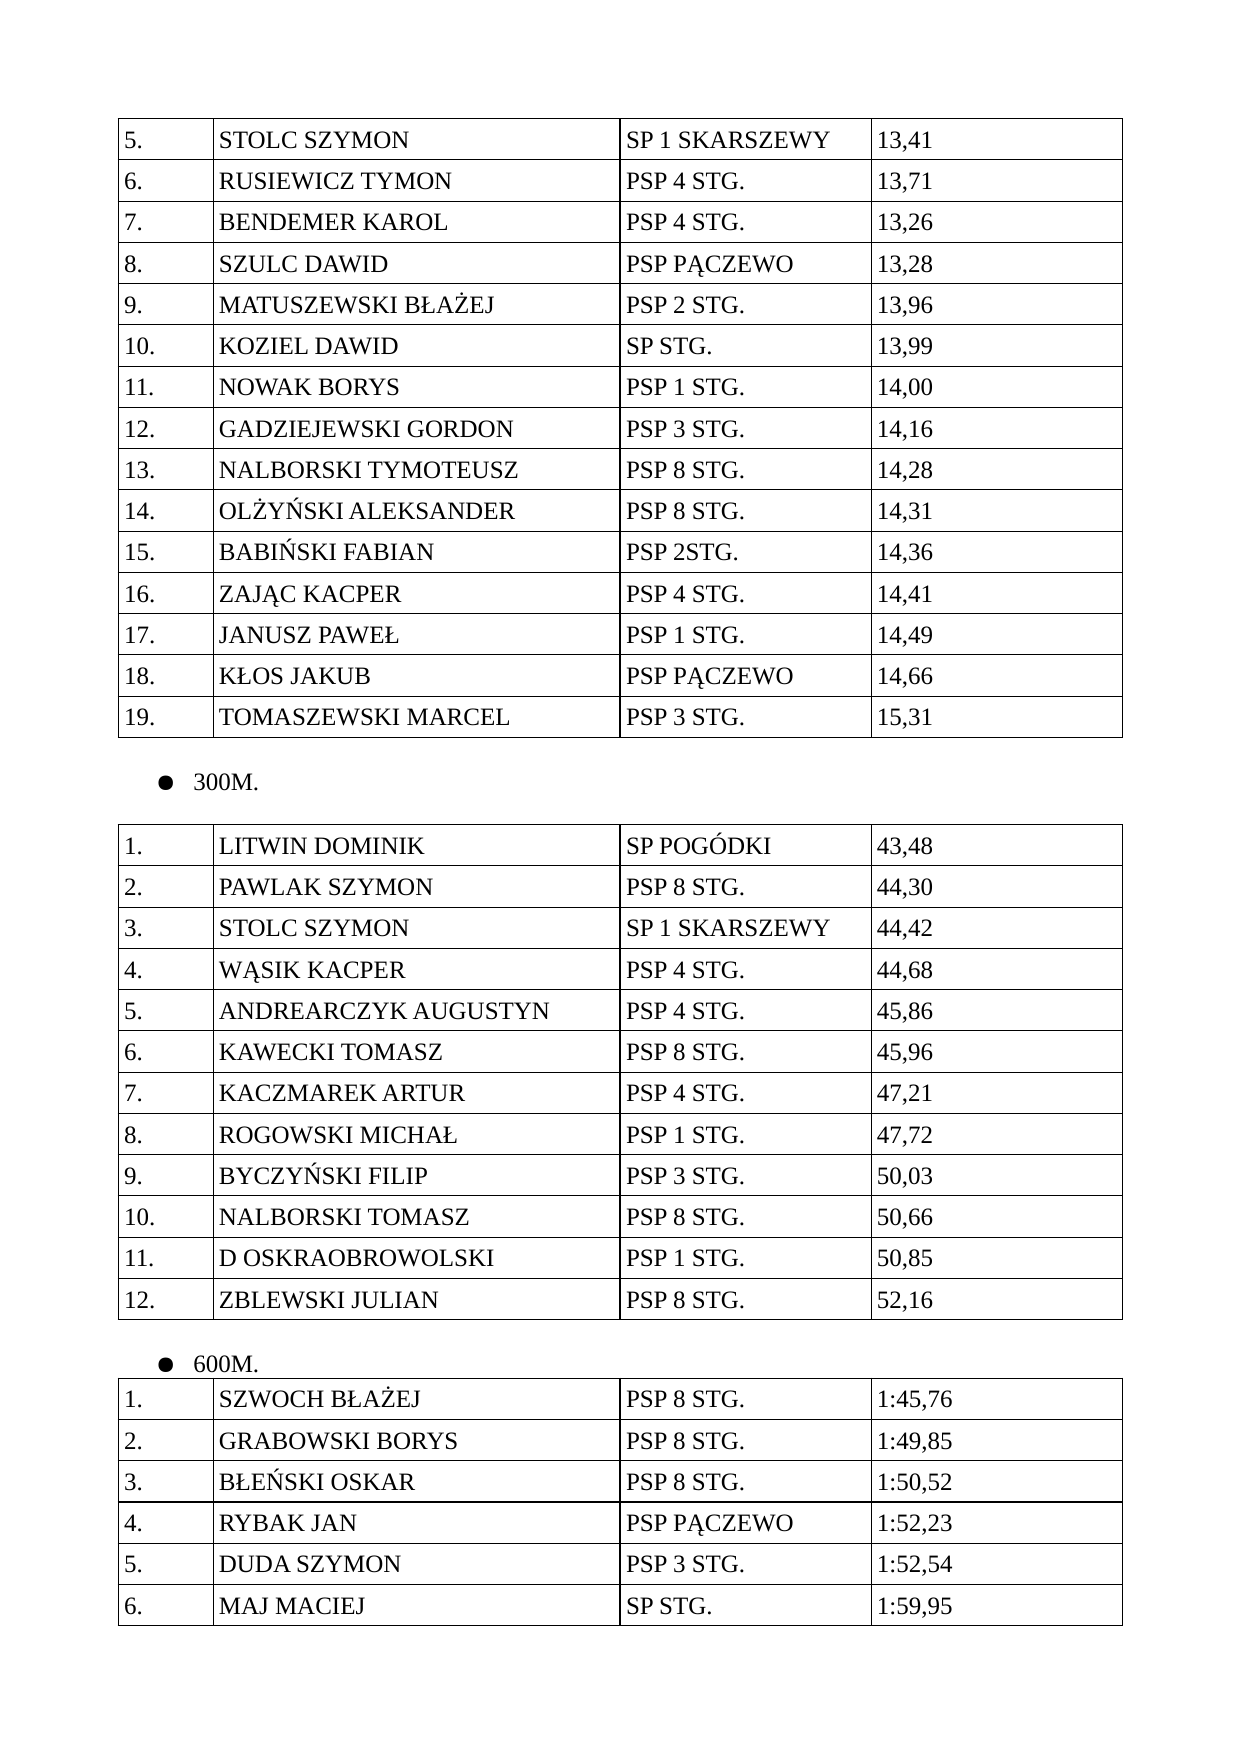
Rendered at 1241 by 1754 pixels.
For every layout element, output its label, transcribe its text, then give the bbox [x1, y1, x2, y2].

table_cell SP 1 SKARSZEWY [621, 119, 871, 159]
table_cell WĄSIK KACPER [214, 949, 619, 989]
table_cell PSP 1 STG. [621, 1238, 871, 1278]
table_cell ROGOWSKI MICHAŁ [214, 1114, 619, 1154]
table_cell 1:52,54 [872, 1544, 1122, 1584]
table_cell 44,68 [872, 949, 1122, 989]
table_cell 4. [119, 1503, 213, 1543]
table_cell JANUSZ PAWEŁ [214, 614, 619, 654]
table_cell BŁEŃSKI OSKAR [214, 1461, 619, 1501]
table_cell GRABOWSKI BORYS [214, 1420, 619, 1460]
table_cell 5. [119, 119, 213, 159]
table_cell PSP 4 STG. [621, 160, 871, 201]
table_cell STOLC SZYMON [214, 119, 619, 159]
table_cell 13,41 [872, 119, 1122, 159]
table_cell STOLC SZYMON [214, 908, 619, 948]
table_cell 9. [119, 1155, 213, 1195]
table_cell 6. [119, 1031, 213, 1072]
table_header SP POGÓDKI [621, 825, 871, 865]
table_cell 50,66 [872, 1196, 1122, 1237]
table_cell PSP 4 STG. [621, 1073, 871, 1113]
table_cell PSP 8 STG. [621, 866, 871, 907]
table_cell 6. [119, 160, 213, 201]
table_cell NALBORSKI TYMOTEUSZ [214, 449, 619, 489]
table_cell 16. [119, 573, 213, 613]
table_cell KOZIEL DAWID [214, 325, 619, 366]
table_header LITWIN DOMINIK [214, 825, 619, 865]
table_cell 10. [119, 1196, 213, 1237]
table_cell 13,96 [872, 284, 1122, 324]
table_cell NALBORSKI TOMASZ [214, 1196, 619, 1237]
table_cell 14,00 [872, 367, 1122, 407]
table_cell PSP 8 STG. [621, 1420, 871, 1460]
table_cell 10. [119, 325, 213, 366]
table_cell 12. [119, 1279, 213, 1319]
table_cell 5. [119, 990, 213, 1030]
table_cell 13,26 [872, 202, 1122, 242]
table_cell 3. [119, 908, 213, 948]
table_cell PSP PĄCZEWO [621, 655, 871, 696]
table_cell RYBAK JAN [214, 1503, 619, 1543]
table_cell 15,31 [872, 697, 1122, 737]
table_cell 50,85 [872, 1238, 1122, 1278]
table_cell 8. [119, 1114, 213, 1154]
table_cell PSP 8 STG. [621, 1031, 871, 1072]
table_cell KACZMAREK ARTUR [214, 1073, 619, 1113]
table_cell BENDEMER KAROL [214, 202, 619, 242]
table_cell 7. [119, 202, 213, 242]
table_cell KAWECKI TOMASZ [214, 1031, 619, 1072]
table_cell PSP 2STG. [621, 532, 871, 572]
table_cell 8. [119, 243, 213, 283]
table_cell PSP 1 STG. [621, 1114, 871, 1154]
table_cell PSP 3 STG. [621, 697, 871, 737]
table_cell 4. [119, 949, 213, 989]
table_cell ZAJĄC KACPER [214, 573, 619, 613]
table_cell ANDREARCZYK AUGUSTYN [214, 990, 619, 1030]
table_cell PSP 8 STG. [621, 1279, 871, 1319]
list 600M. [156, 1349, 1122, 1378]
table_cell PSP PĄCZEWO [621, 243, 871, 283]
table_cell MATUSZEWSKI BŁAŻEJ [214, 284, 619, 324]
table_cell PSP 4 STG. [621, 990, 871, 1030]
table_cell DUDA SZYMON [214, 1544, 619, 1584]
table_cell PSP 2 STG. [621, 284, 871, 324]
table_cell 14,16 [872, 408, 1122, 448]
table_cell 12. [119, 408, 213, 448]
table_cell 14. [119, 490, 213, 531]
list 300M. [156, 767, 1122, 795]
table_cell PSP 3 STG. [621, 408, 871, 448]
table_cell 9. [119, 284, 213, 324]
table_cell 13,71 [872, 160, 1122, 201]
table_cell PAWLAK SZYMON [214, 866, 619, 907]
table_cell 18. [119, 655, 213, 696]
table_cell 44,42 [872, 908, 1122, 948]
table_cell 14,41 [872, 573, 1122, 613]
table_cell 14,49 [872, 614, 1122, 654]
table_cell 13,28 [872, 243, 1122, 283]
table_cell 1:50,52 [872, 1461, 1122, 1501]
table_cell 44,30 [872, 866, 1122, 907]
table_cell PSP 8 STG. [621, 1461, 871, 1501]
table_cell 50,03 [872, 1155, 1122, 1195]
table_cell PSP 8 STG. [621, 490, 871, 531]
table_header PSP 8 STG. [621, 1379, 871, 1419]
table_header 1:45,76 [872, 1379, 1122, 1419]
table_cell 19. [119, 697, 213, 737]
table_cell 14,36 [872, 532, 1122, 572]
table_cell 1:49,85 [872, 1420, 1122, 1460]
table_cell NOWAK BORYS [214, 367, 619, 407]
table_cell SP STG. [621, 325, 871, 366]
table_cell OLŻYŃSKI ALEKSANDER [214, 490, 619, 531]
table_cell PSP PĄCZEWO [621, 1503, 871, 1543]
table_cell SP STG. [621, 1585, 871, 1625]
table_cell D OSKRAOBROWOLSKI [214, 1238, 619, 1278]
table_cell PSP 4 STG. [621, 949, 871, 989]
table_cell 47,21 [872, 1073, 1122, 1113]
table_cell 7. [119, 1073, 213, 1113]
table_cell PSP 4 STG. [621, 573, 871, 613]
table_cell 2. [119, 1420, 213, 1460]
table_cell TOMASZEWSKI MARCEL [214, 697, 619, 737]
table_cell MAJ MACIEJ [214, 1585, 619, 1625]
table_cell 11. [119, 367, 213, 407]
table_cell PSP 4 STG. [621, 202, 871, 242]
table_cell 13. [119, 449, 213, 489]
table_cell 2. [119, 866, 213, 907]
table_header 1. [119, 1379, 213, 1419]
table_cell 14,28 [872, 449, 1122, 489]
table_cell PSP 8 STG. [621, 1196, 871, 1237]
table_cell 6. [119, 1585, 213, 1625]
table_cell 45,96 [872, 1031, 1122, 1072]
table_header 43,48 [872, 825, 1122, 865]
table_cell 1:59,95 [872, 1585, 1122, 1625]
table_cell 11. [119, 1238, 213, 1278]
table_cell 3. [119, 1461, 213, 1501]
table_cell PSP 3 STG. [621, 1155, 871, 1195]
table_cell PSP 3 STG. [621, 1544, 871, 1584]
table_cell PSP 1 STG. [621, 367, 871, 407]
table_cell 45,86 [872, 990, 1122, 1030]
table_cell RUSIEWICZ TYMON [214, 160, 619, 201]
table_cell 47,72 [872, 1114, 1122, 1154]
table_cell PSP 1 STG. [621, 614, 871, 654]
table_cell BABIŃSKI FABIAN [214, 532, 619, 572]
table_cell 14,31 [872, 490, 1122, 531]
table_cell 14,66 [872, 655, 1122, 696]
table_cell PSP 8 STG. [621, 449, 871, 489]
table_cell BYCZYŃSKI FILIP [214, 1155, 619, 1195]
table_cell KŁOS JAKUB [214, 655, 619, 696]
table_cell SZULC DAWID [214, 243, 619, 283]
table_cell 17. [119, 614, 213, 654]
table_cell 13,99 [872, 325, 1122, 366]
table_header 1. [119, 825, 213, 865]
table_cell 15. [119, 532, 213, 572]
table_cell GADZIEJEWSKI GORDON [214, 408, 619, 448]
table_header SZWOCH BŁAŻEJ [214, 1379, 619, 1419]
table_cell ZBLEWSKI JULIAN [214, 1279, 619, 1319]
table_cell 52,16 [872, 1279, 1122, 1319]
table_cell 1:52,23 [872, 1503, 1122, 1543]
table_cell SP 1 SKARSZEWY [621, 908, 871, 948]
table_cell 5. [119, 1544, 213, 1584]
